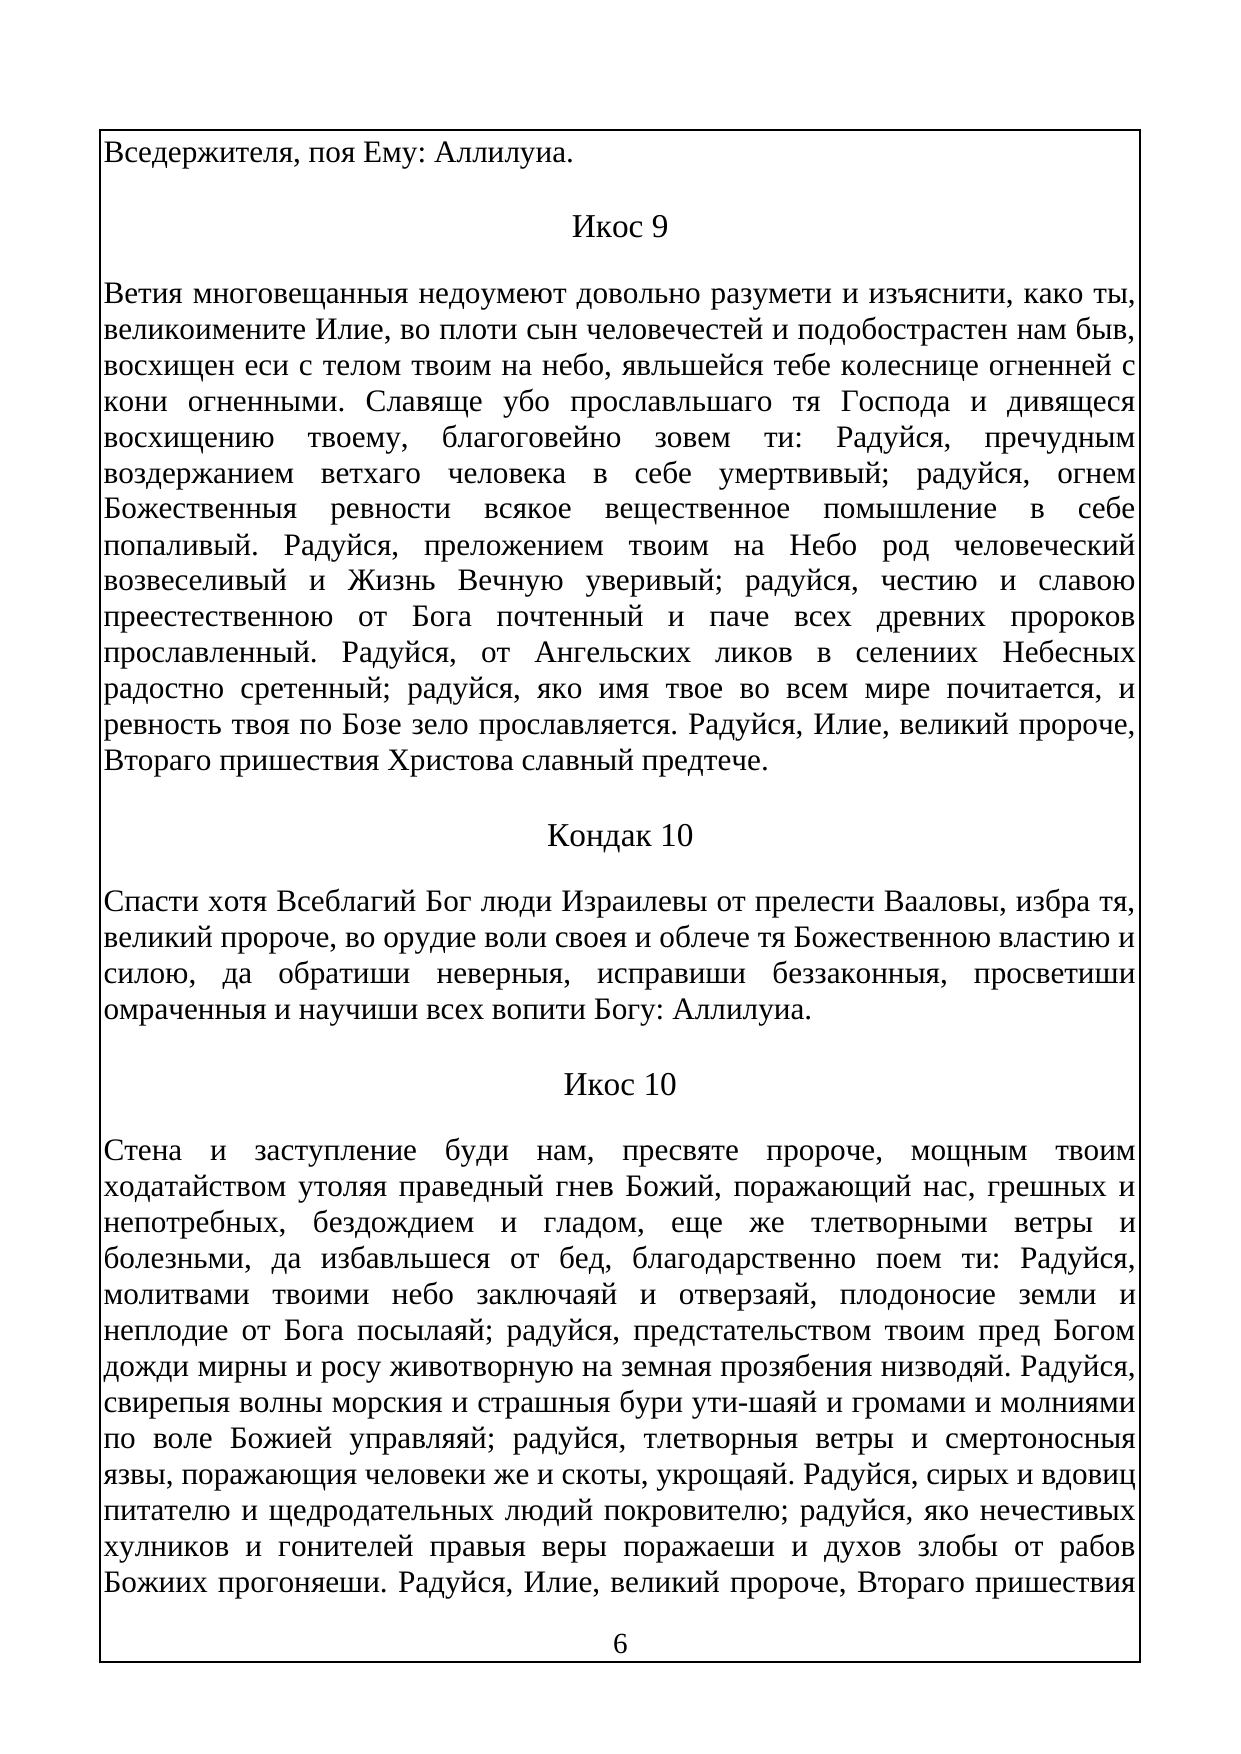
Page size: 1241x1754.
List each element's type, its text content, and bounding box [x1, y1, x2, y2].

text Ветия многовещанныя недоумеют довольно разумети и изъяснити, како ты, великоимените Илие, во плоти сын человечестей и подобострастен нам быв, восхищен еси с телом твоим на небо, явльшейся тебе колеснице огненней с кони огненными. Славяще убо прославльшаго тя Господа и дивящеся восхищению твоему, благоговейно зовем ти: Радуйся, пречудным воздержанием ветхаго человека в себе умертвивый; радуйся, огнем Божественныя ревности всякое вещественное помышление в себе попаливый. Радуйся, преложением твоим на Небо род человеческий возвеселивый и Жизнь Вечную уверивый; радуйся, честию и славою преестественною от Бога почтенный и паче всех древних пророков прославленный. Радуйся, от Ангельских ликов в селениих Небесных радостно сретенный; радуйся, яко имя твое во всем мире почитается, и ревность твоя по Бозе зело прославляется. Радуйся, Илие, великий пророче, Втораго пришествия Христова славный предтече. [103, 274, 1137, 777]
text Стена и заступление буди нам, пресвяте пророче, мощным твоим ходатайством утоляя праведный гнев Божий, поражающий нас, грешных и непотребных, бездождием и гладом, еще же тлетворными ветры и болезньми, да избавльшеся от бед, благодарственно поем ти: Радуйся, молитвами твоими небо заключаяй и отверзаяй, плодоносие земли и неплодие от Бога посылаяй; радуйся, предстательством твоим пред Богом дожди мирны и росу животворную на земная прозябения низводяй. Радуйся, свирепыя волны морския и страшныя бури ути-шаяй и громами и молниями по воле Божией управляяй; радуйся, тлетворныя ветры и смертоносныя язвы, поражающия человеки же и скоты, укрощаяй. Радуйся, сирых и вдовиц питателю и щедродательных людий покровителю; радуйся, яко нечестивых хулников и гонителей правыя веры поражаеши и духов злобы от рабов Божиих прогоняеши. Радуйся, Илие, великий пророче, Втораго пришествия [103, 1132, 1137, 1599]
subtitle Икос 10 [103, 1064, 1137, 1102]
text Спасти хотя Всеблагий Бог люди Израилевы от прелести Вааловы, избра тя, великий пророче, во орудие воли своея и облече тя Божественною властию и силою, да обратиши неверныя, исправиши беззаконныя, просветиши омраченныя и научиши всех вопити Богу: Аллилуиа. [103, 883, 1137, 1026]
text Вседержителя, поя Ему: Аллилуиа. [103, 133, 1137, 169]
subtitle Кондак 10 [103, 815, 1137, 853]
subtitle Икос 9 [103, 206, 1137, 245]
